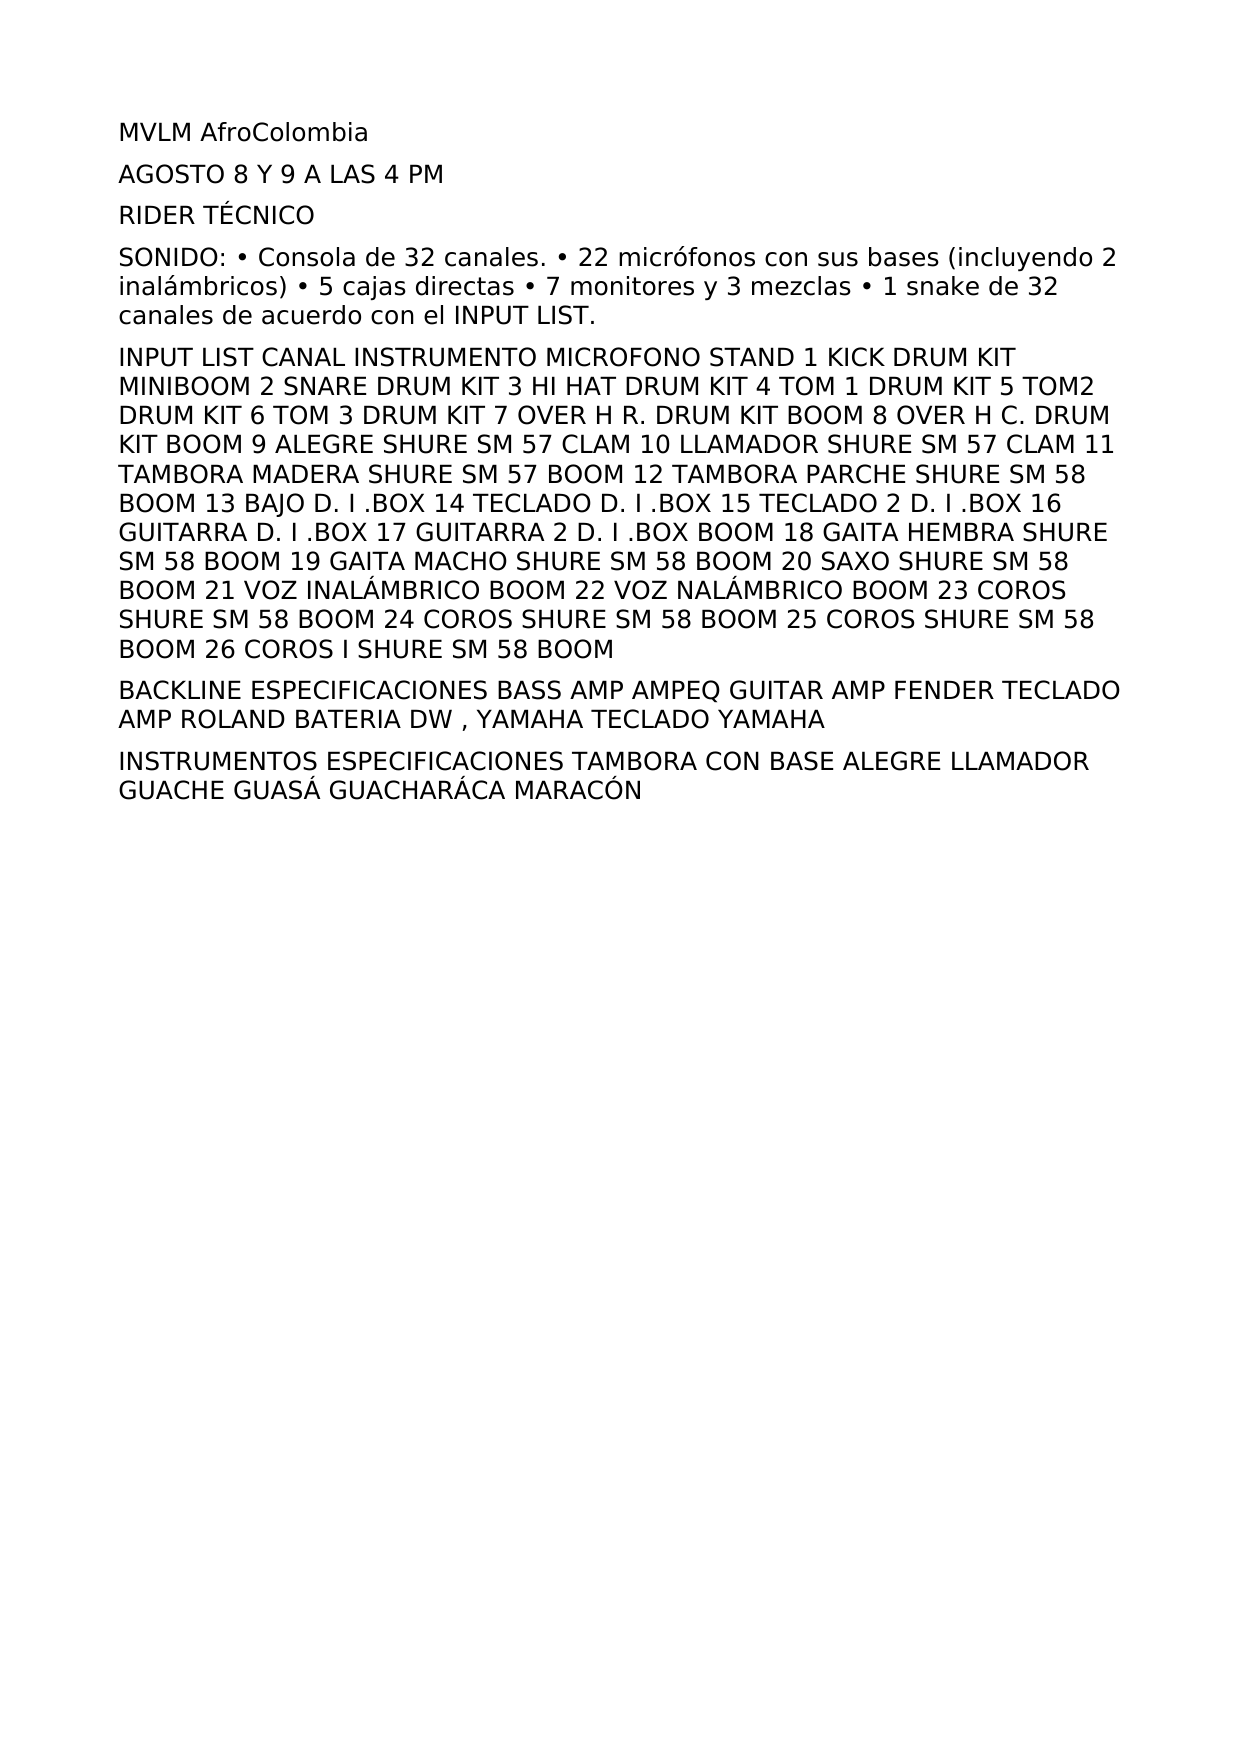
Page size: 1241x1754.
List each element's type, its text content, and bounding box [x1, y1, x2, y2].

text MVLM AfroColombia [118, 118, 1122, 147]
text RIDER TÉCNICO [118, 201, 1122, 231]
text INSTRUMENTOS ESPECIFICACIONES TAMBORA CON BASE ALEGRE LLAMADOR GUACHE GUASÁ GUACHARÁCA MARACÓN [118, 747, 1122, 806]
text AGOSTO 8 Y 9 A LAS 4 PM [118, 160, 1122, 189]
text BACKLINE ESPECIFICACIONES BASS AMP AMPEQ GUITAR AMP FENDER TECLADO AMP ROLAND BATERIA DW , YAMAHA TECLADO YAMAHA [118, 676, 1122, 735]
text SONIDO: • Consola de 32 canales. • 22 micrófonos con sus bases (incluyendo 2 inalámbricos) • 5 cajas directas • 7 monitores y 3 mezclas • 1 snake de 32 canales de acuerdo con el INPUT LIST. [118, 243, 1122, 331]
text INPUT LIST CANAL INSTRUMENTO MICROFONO STAND 1 KICK DRUM KIT MINIBOOM 2 SNARE DRUM KIT 3 HI HAT DRUM KIT 4 TOM 1 DRUM KIT 5 TOM2 DRUM KIT 6 TOM 3 DRUM KIT 7 OVER H R. DRUM KIT BOOM 8 OVER H C. DRUM KIT BOOM 9 ALEGRE SHURE SM 57 CLAM 10 LLAMADOR SHURE SM 57 CLAM 11 TAMBORA MADERA SHURE SM 57 BOOM 12 TAMBORA PARCHE SHURE SM 58 BOOM 13 BAJO D. I .BOX 14 TECLADO D. I .BOX 15 TECLADO 2 D. I .BOX 16 GUITARRA D. I .BOX 17 GUITARRA 2 D. I .BOX BOOM 18 GAITA HEMBRA SHURE SM 58 BOOM 19 GAITA MACHO SHURE SM 58 BOOM 20 SAXO SHURE SM 58 BOOM 21 VOZ INALÁMBRICO BOOM 22 VOZ NALÁMBRICO BOOM 23 COROS SHURE SM 58 BOOM 24 COROS SHURE SM 58 BOOM 25 COROS SHURE SM 58 BOOM 26 COROS I SHURE SM 58 BOOM [118, 343, 1122, 664]
